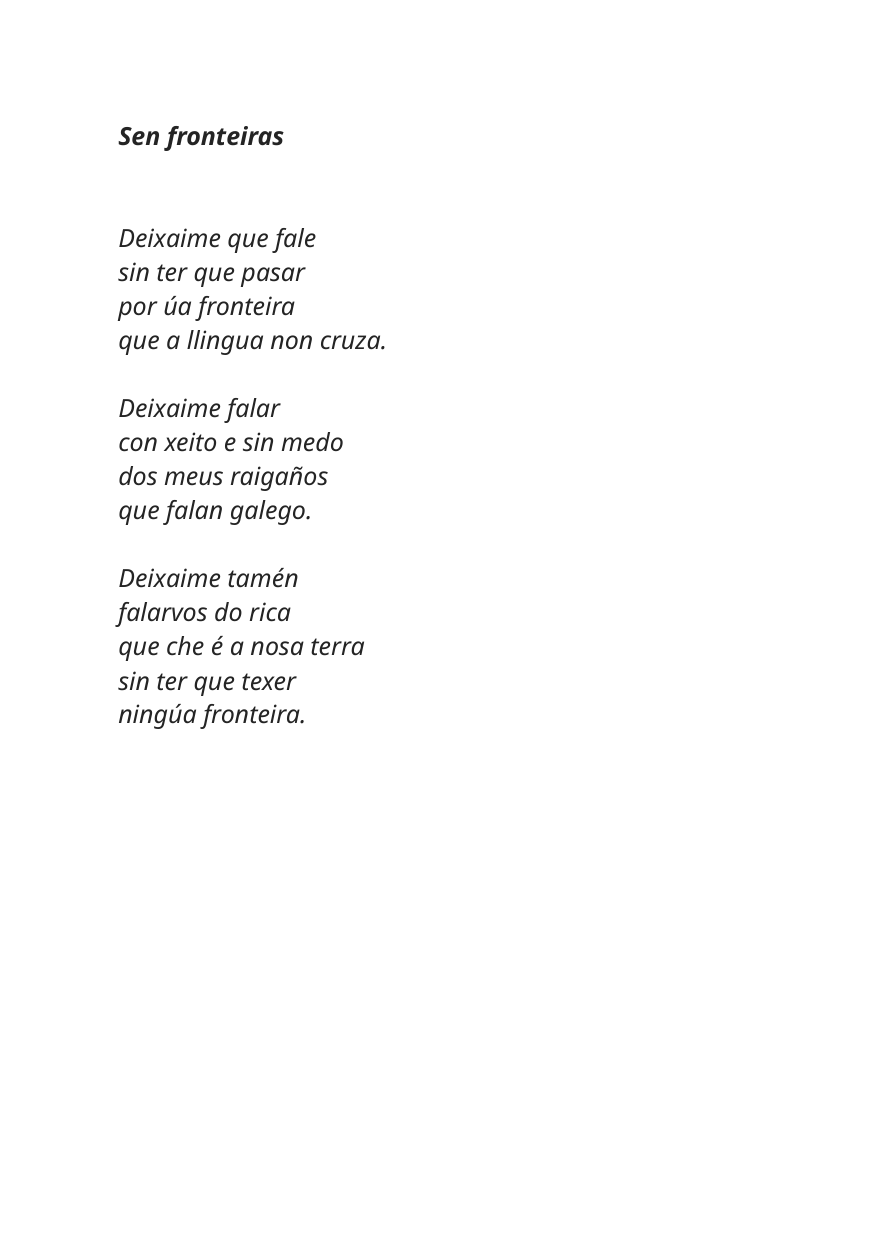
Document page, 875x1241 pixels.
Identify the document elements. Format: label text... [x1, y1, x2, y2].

text falarvos do rica [118, 595, 756, 629]
text Deixaime que fale [118, 220, 756, 254]
text sin ter que pasar [118, 254, 756, 288]
text sin ter que texer [118, 663, 756, 697]
text Sen fronteiras [118, 118, 756, 152]
text con xeito e sin medo [118, 425, 756, 459]
text dos meus raigaños [118, 459, 756, 493]
text que che é a nosa terra [118, 629, 756, 663]
text Deixaime falar [118, 391, 756, 425]
text Deixaime tamén [118, 561, 756, 595]
text por úa fronteira [118, 288, 756, 322]
text que falan galego. [118, 493, 756, 527]
text que a llingua non cruza. [118, 322, 756, 357]
text ningúa fronteira. [118, 697, 756, 731]
